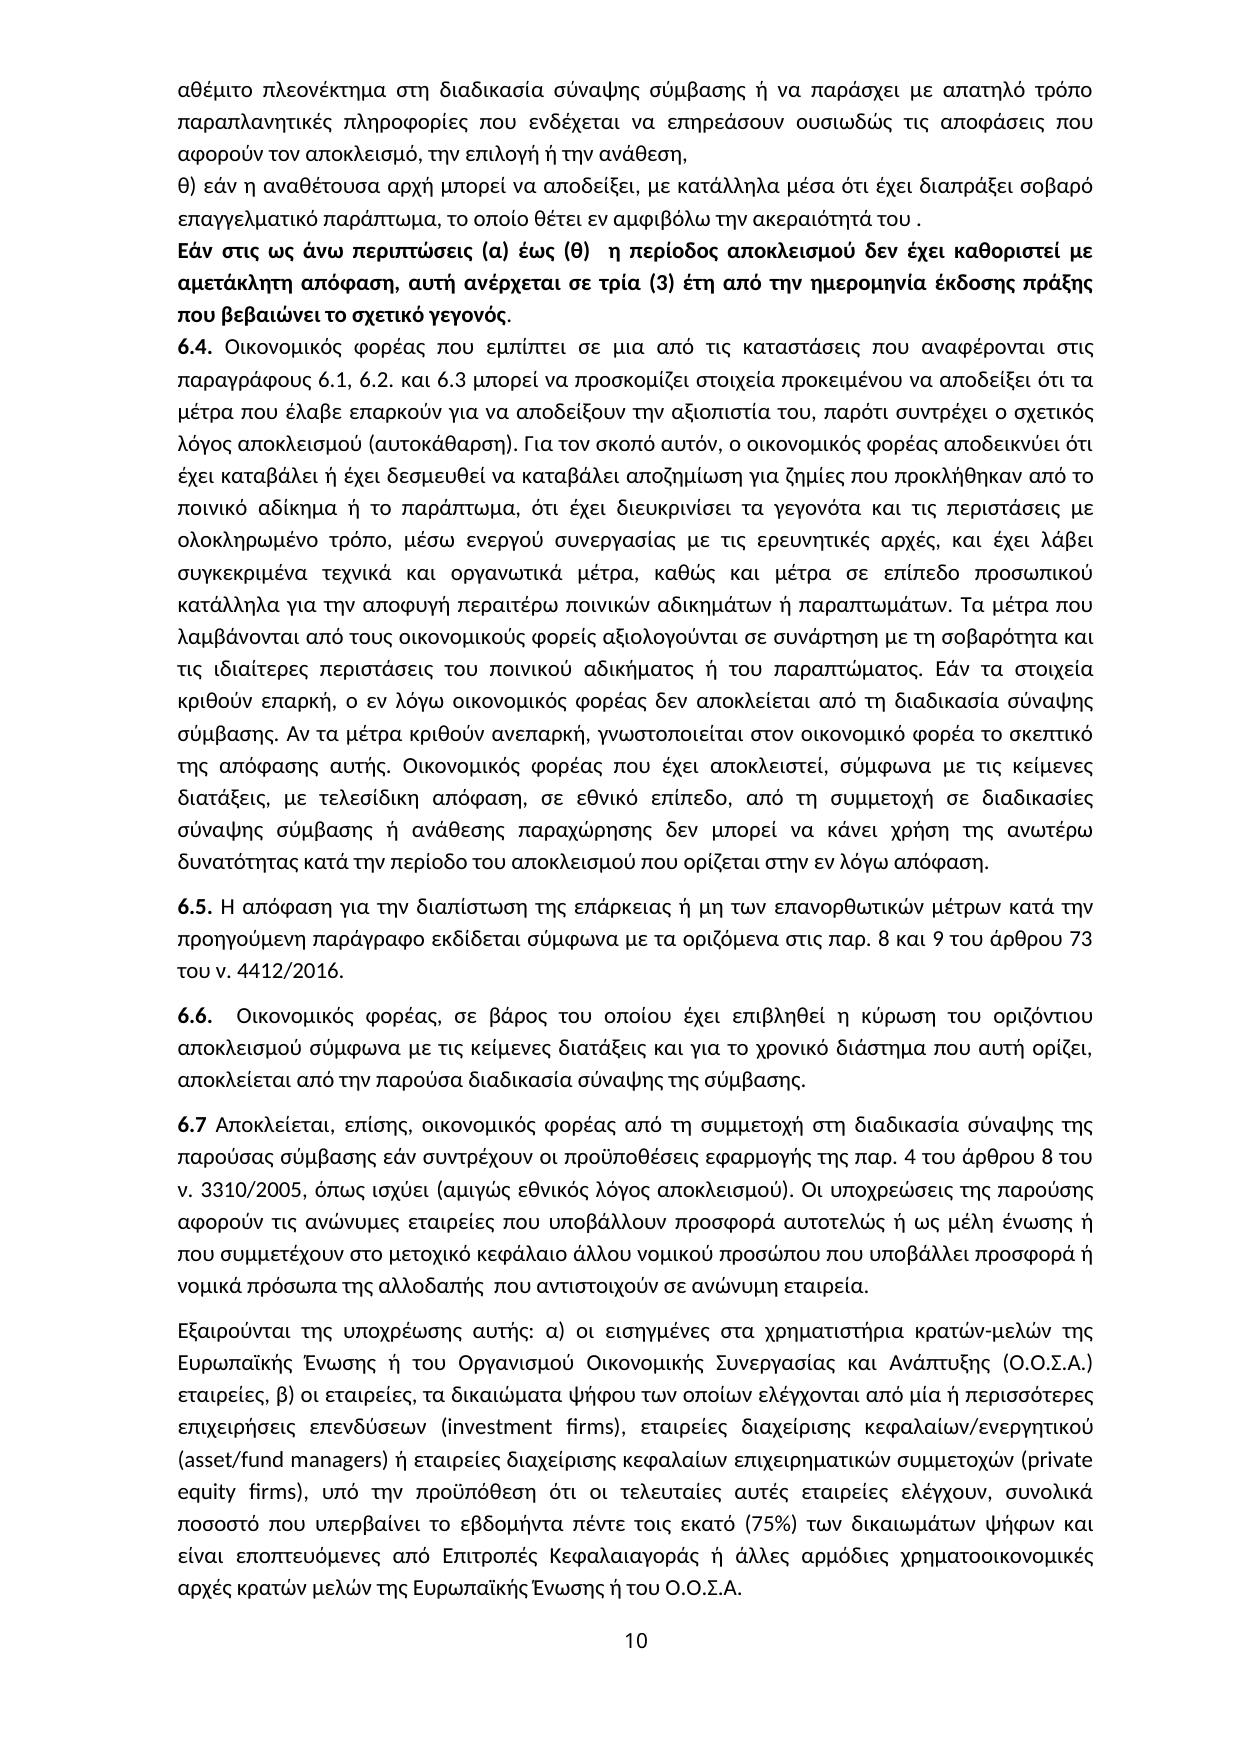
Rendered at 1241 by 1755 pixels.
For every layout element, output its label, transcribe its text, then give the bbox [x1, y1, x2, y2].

text Εξαιρούνται της υποχρέωσης αυτής: α) οι εισηγμένες στα χρηματιστήρια κρατών-μελών της Ευρωπαϊκής Ένωσης ή του Οργανισμού Οικονομικής Συνεργασίας και Ανάπτυξης (Ο.Ο.Σ.Α.) εταιρείες, β) οι εταιρείες, τα δικαιώματα ψήφου των οποίων ελέγχονται από μία ή περισσότερες επιχειρήσεις επενδύσεων (investment firms), εταιρείες διαχείρισης κεφαλαίων/ενεργητικού (asset/fund managers) ή εταιρείες διαχείρισης κεφαλαίων επιχειρηματικών συμμετοχών (private equity firms), υπό την προϋπόθεση ότι οι τελευταίες αυτές εταιρείες ελέγχουν, συνολικά ποσοστό που υπερβαίνει το εβδομήντα πέντε τοις εκατό (75%) των δικαιωμάτων ψήφων και είναι εποπτευόμενες από Επιτροπές Κεφαλαιαγοράς ή άλλες αρμόδιες χρηματοοικονομικές αρχές κρατών μελών της Ευρωπαϊκής Ένωσης ή του Ο.Ο.Σ.Α. [177, 1316, 1094, 1601]
text 6.7 Αποκλείεται, επίσης, οικονομικός φορέας από τη συμμετοχή στη διαδικασία σύναψης της παρούσας σύμβασης εάν συντρέχουν οι προϋποθέσεις εφαρμογής της παρ. 4 του άρθρου 8 του ν. 3310/2005, όπως ισχύει (αμιγώς εθνικός λόγος αποκλεισμού). Οι υποχρεώσεις της παρούσης αφορούν τις ανώνυμες εταιρείες που υποβάλλουν προσφορά αυτοτελώς ή ως μέλη ένωσης ή που συμμετέχουν στο μετοχικό κεφάλαιο άλλου νομικού προσώπου που υποβάλλει προσφορά ή νομικά πρόσωπα της αλλοδαπής που αντιστοιχούν σε ανώνυμη εταιρεία. [177, 1110, 1094, 1299]
text Εάν στις ως άνω περιπτώσεις (α) έως (θ) η περίοδος αποκλεισμού δεν έχει καθοριστεί με αμετάκλητη απόφαση, αυτή ανέρχεται σε τρία (3) έτη από την ημερομηνία έκδοσης πράξης που βεβαιώνει το σχετικό γεγονός. [177, 236, 1094, 328]
text 6.6. Οικονομικός φορέας, σε βάρος του οποίου έχει επιβληθεί η κύρωση του οριζόντιου αποκλεισμού σύμφωνα με τις κείμενες διατάξεις και για το χρονικό διάστημα που αυτή ορίζει, αποκλείεται από την παρούσα διαδικασία σύναψης της σύμβασης. [177, 1001, 1094, 1094]
text αθέμιτο πλεονέκτημα στη διαδικασία σύναψης σύμβασης ή να παράσχει με απατηλό τρόπο παραπλανητικές πληροφορίες που ενδέχεται να επηρεάσουν ουσιωδώς τις αποφάσεις που αφορούν τον αποκλεισμό, την επιλογή ή την ανάθεση, [177, 75, 1094, 167]
text 6.5. Η απόφαση για την διαπίστωση της επάρκειας ή μη των επανορθωτικών μέτρων κατά την προηγούμενη παράγραφο εκδίδεται σύμφωνα με τα οριζόμενα στις παρ. 8 και 9 του άρθρου 73 του ν. 4412/2016. [177, 892, 1094, 984]
text θ) εάν η αναθέτουσα αρχή μπορεί να αποδείξει, με κατάλληλα μέσα ότι έχει διαπράξει σοβαρό επαγγελματικό παράπτωμα, το οποίο θέτει εν αμφιβόλω την ακεραιότητά του . [177, 172, 1094, 232]
text 6.4. Οικονομικός φορέας που εμπίπτει σε μια από τις καταστάσεις που αναφέρονται στις παραγράφους 6.1, 6.2. και 6.3 μπορεί να προσκομίζει στοιχεία προκειμένου να αποδείξει ότι τα μέτρα που έλαβε επαρκούν για να αποδείξουν την αξιοπιστία του, παρότι συντρέχει ο σχετικός λόγος αποκλεισμού (αυτoκάθαρση). Για τον σκοπό αυτόν, ο οικονομικός φορέας αποδεικνύει ότι έχει καταβάλει ή έχει δεσμευθεί να καταβάλει αποζημίωση για ζημίες που προκλήθηκαν από το ποινικό αδίκημα ή το παράπτωμα, ότι έχει διευκρινίσει τα γεγονότα και τις περιστάσεις με ολοκληρωμένο τρόπο, μέσω ενεργού συνεργασίας με τις ερευνητικές αρχές, και έχει λάβει συγκεκριμένα τεχνικά και οργανωτικά μέτρα, καθώς και μέτρα σε επίπεδο προσωπικού κατάλληλα για την αποφυγή περαιτέρω ποινικών αδικημάτων ή παραπτωμάτων. Τα μέτρα που λαμβάνονται από τους οικονομικούς φορείς αξιολογούνται σε συνάρτηση με τη σοβαρότητα και τις ιδιαίτερες περιστάσεις του ποινικού αδικήματος ή του παραπτώματος. Εάν τα στοιχεία κριθούν επαρκή, ο εν λόγω οικονομικός φορέας δεν αποκλείεται από τη διαδικασία σύναψης σύμβασης. Αν τα μέτρα κριθούν ανεπαρκή, γνωστοποιείται στον οικονομικό φορέα το σκεπτικό της απόφασης αυτής. Οικονομικός φορέας που έχει αποκλειστεί, σύμφωνα με τις κείμενες διατάξεις, με τελεσίδικη απόφαση, σε εθνικό επίπεδο, από τη συμμετοχή σε διαδικασίες σύναψης σύμβασης ή ανάθεσης παραχώρησης δεν μπορεί να κάνει χρήση της ανωτέρω δυνατότητας κατά την περίοδο του αποκλεισμού που ορίζεται στην εν λόγω απόφαση. [177, 332, 1094, 876]
